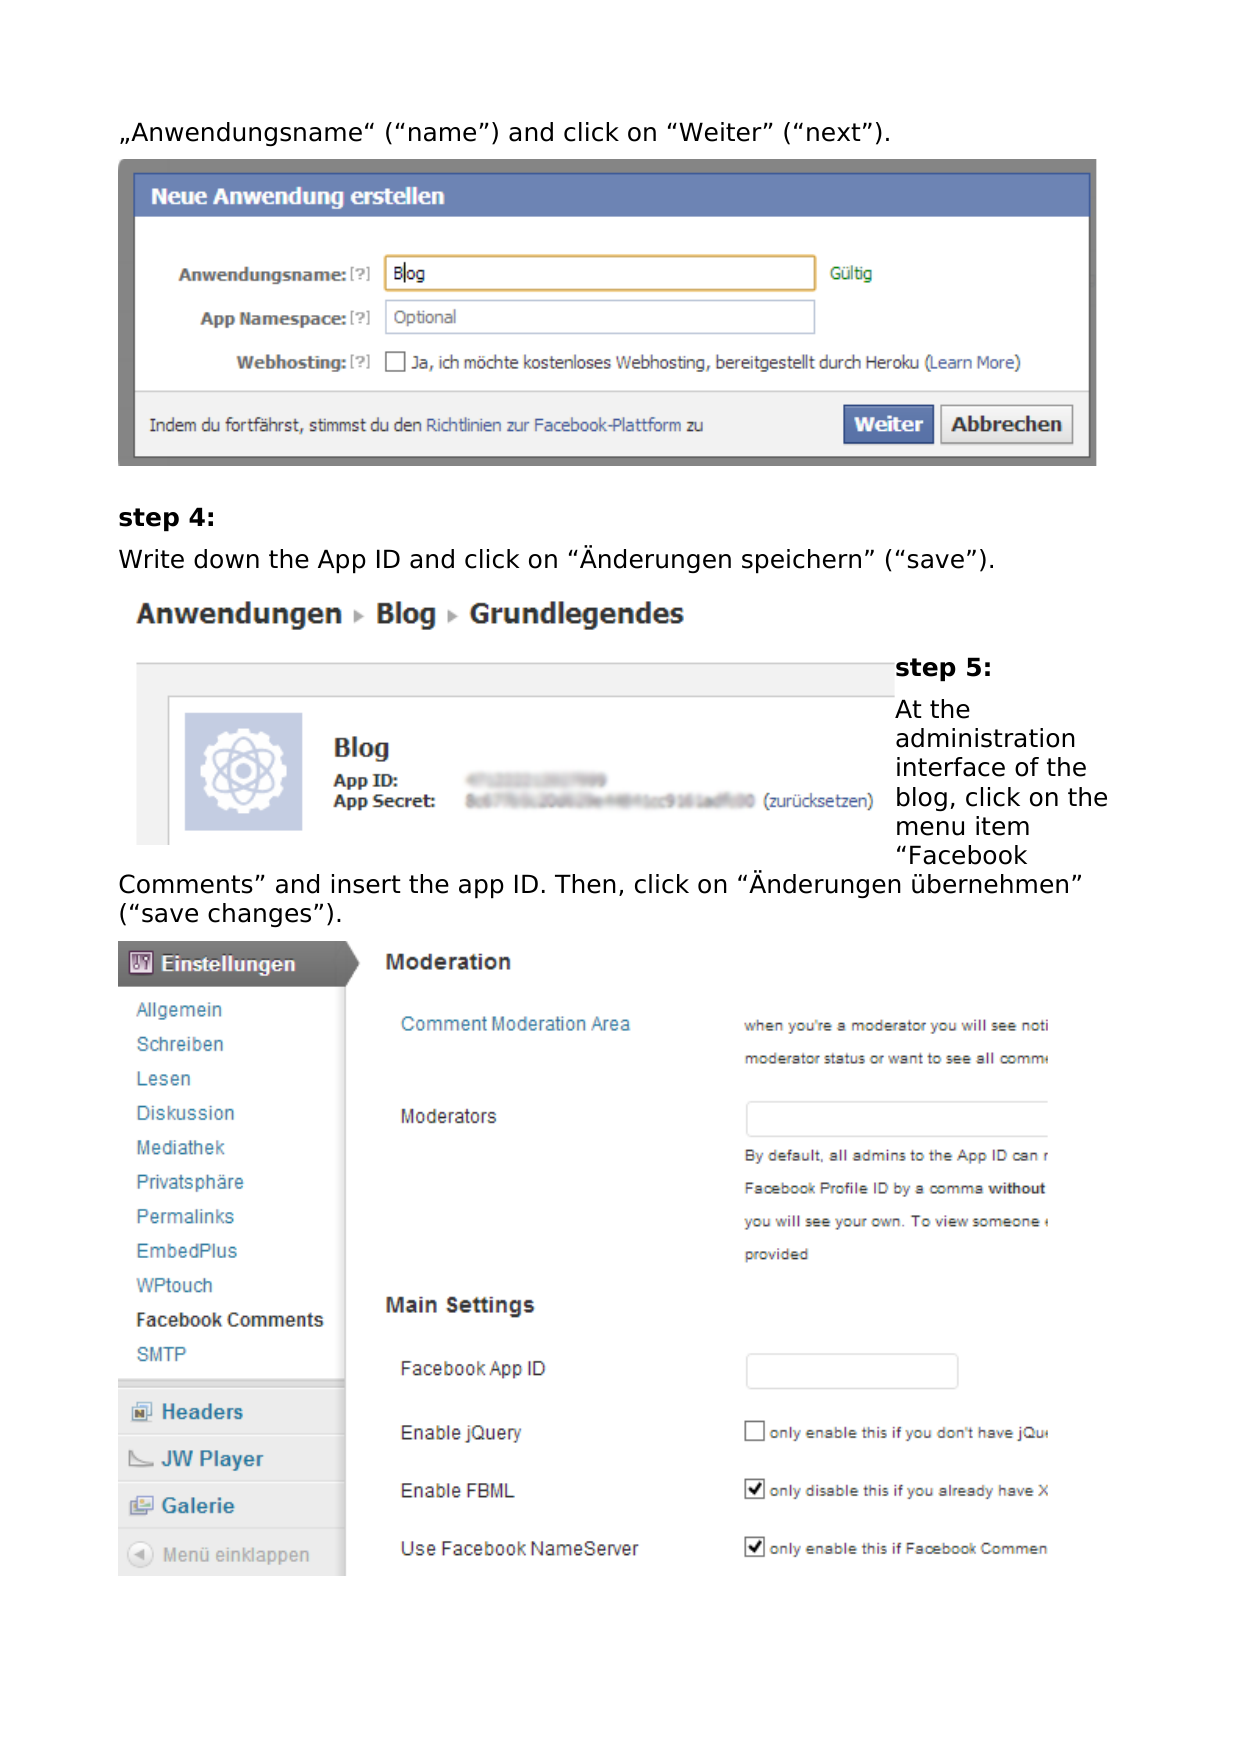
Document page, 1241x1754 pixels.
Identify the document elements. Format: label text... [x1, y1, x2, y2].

text At the administration interface of the blog, click on the menu item “Facebook Comments” and insert the app ID. Then, click on “Änderungen übernehmen” (“save changes”). [118, 695, 1122, 928]
subtitle step 4: [118, 503, 1122, 533]
picture [118, 159, 1097, 466]
picture [118, 586, 895, 845]
picture [118, 941, 1048, 1576]
text „Anwendungsname“ (“name”) and click on “Weiter” (“next”). [118, 118, 1122, 147]
subtitle step 5: [895, 653, 1122, 683]
text Write down the App ID and click on “Änderungen speichern” (“save”). [118, 545, 1122, 574]
